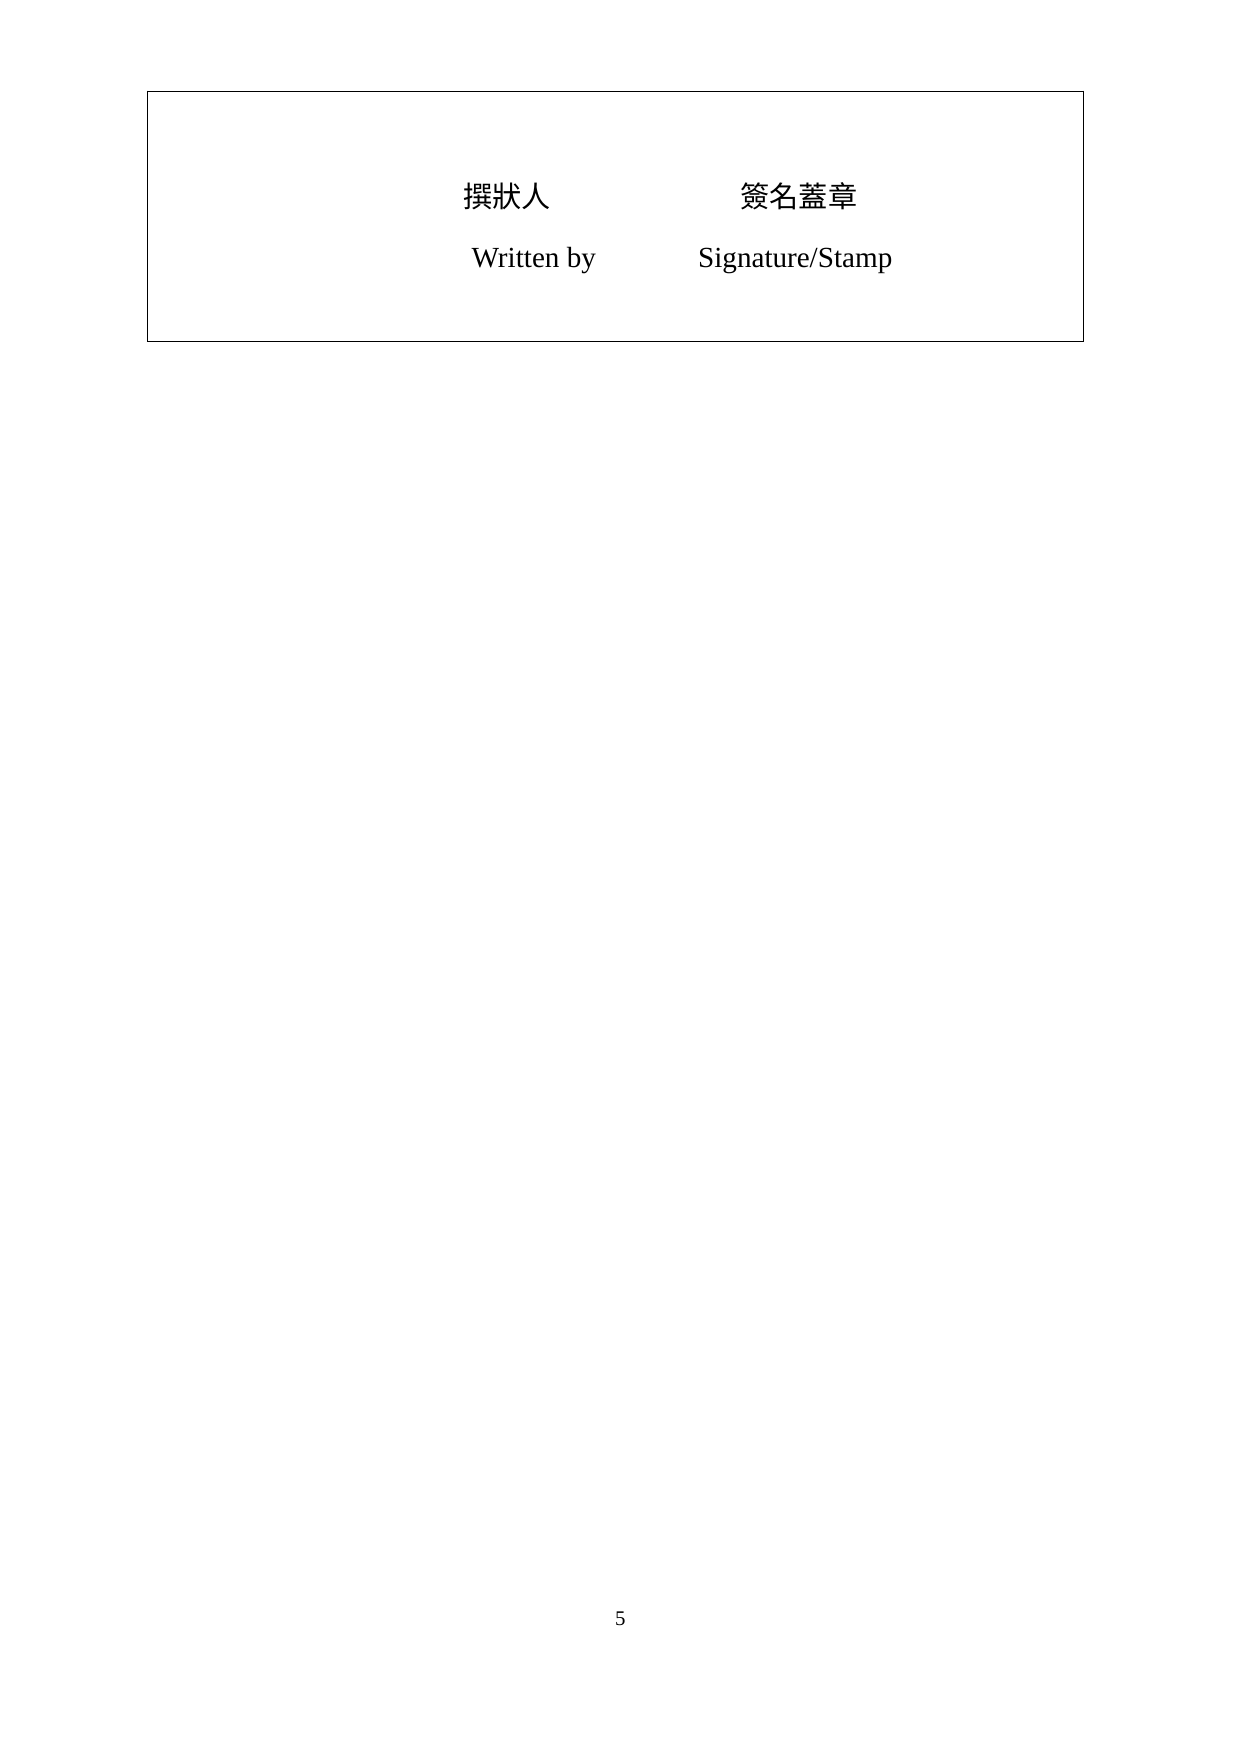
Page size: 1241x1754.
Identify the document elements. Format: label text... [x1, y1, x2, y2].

table_cell 撰狀人 簽名蓋章 Written by Signature/Stamp [148, 92, 1083, 341]
